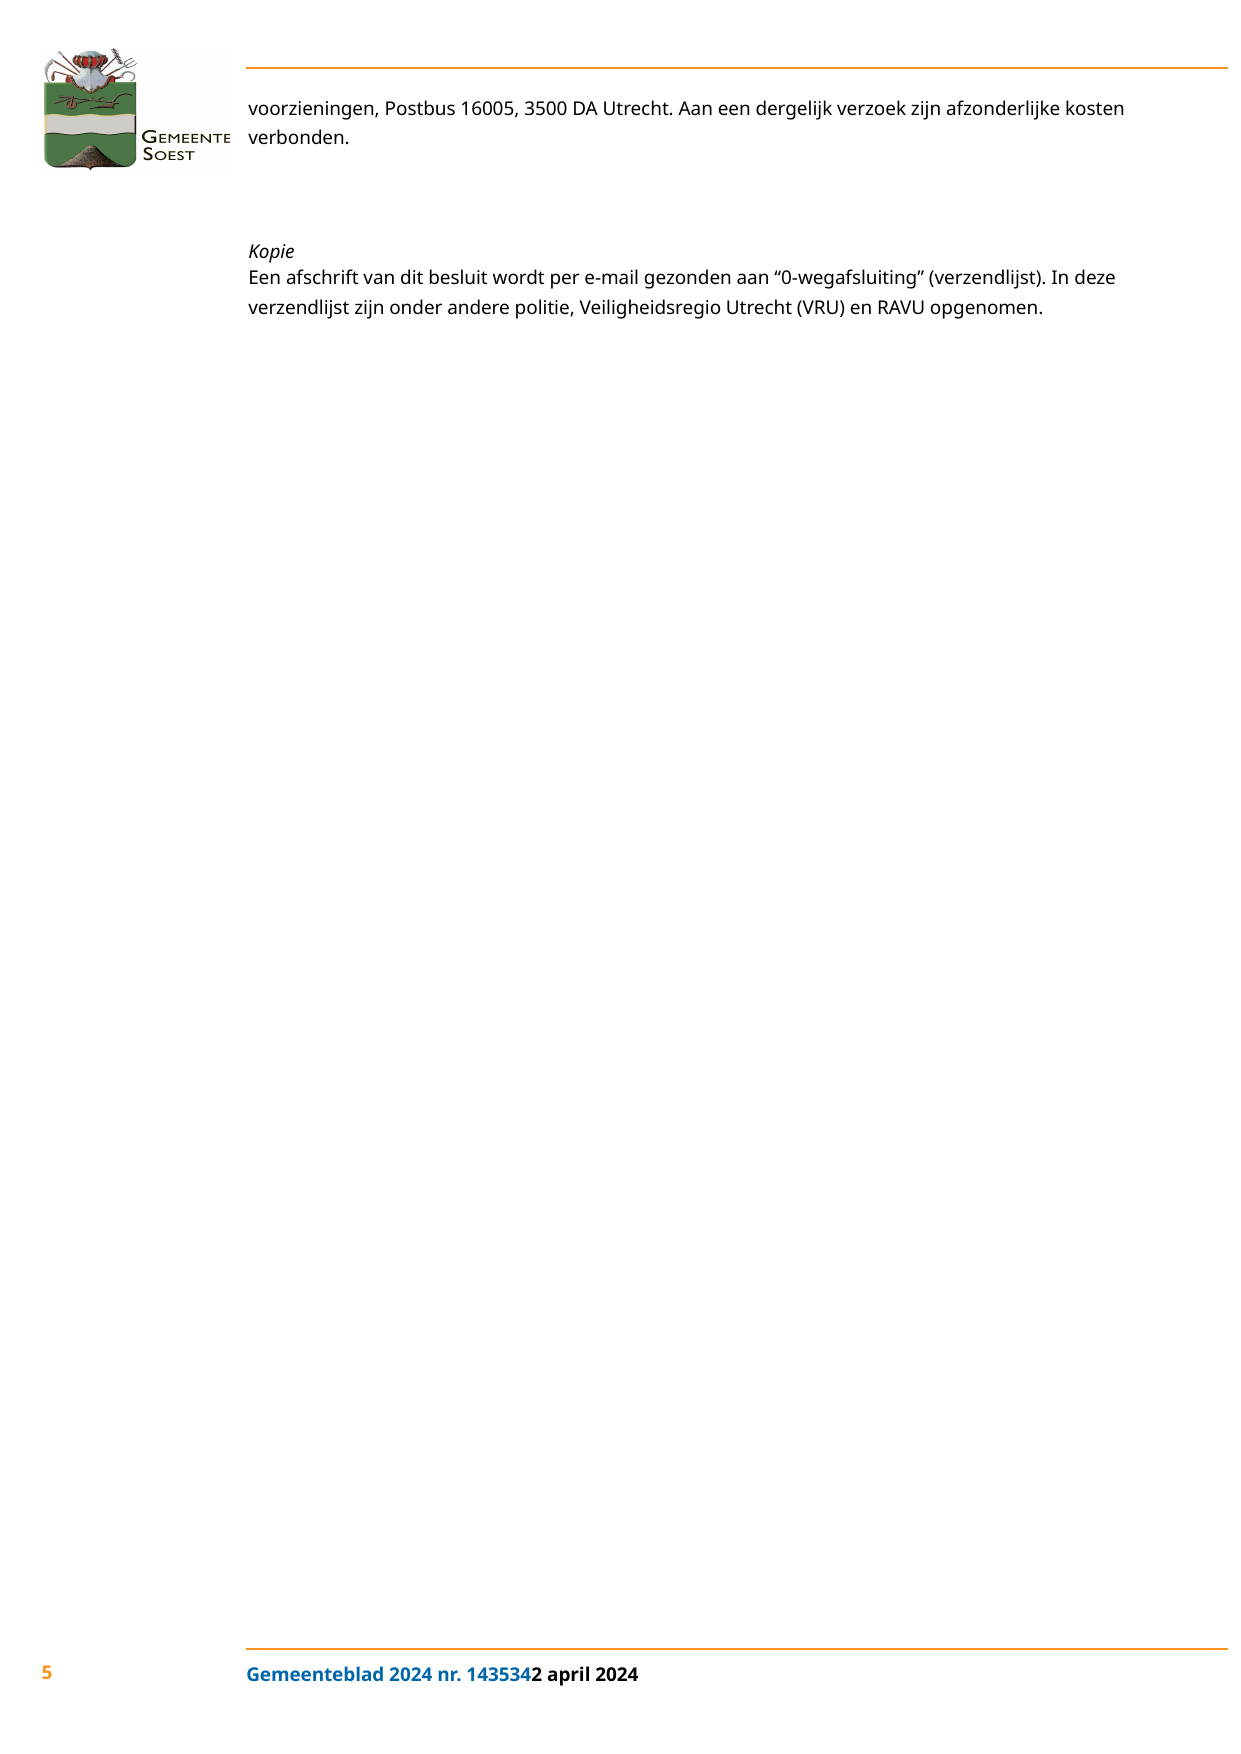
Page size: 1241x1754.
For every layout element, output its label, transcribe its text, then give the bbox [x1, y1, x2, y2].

text voorzieningen, Postbus 16005, 3500 DA Utrecht. Aan een dergelijk verzoek zijn afzonderlijke kosten verbonden. [248, 95, 1152, 150]
picture [41, 47, 231, 172]
text Kopie [248, 239, 1152, 264]
text Een afschrift van dit besluit wordt per e-mail gezonden aan “0-wegafsluiting” (verzendlijst). In deze verzendlijst zijn onder andere politie, Veiligheidsregio Utrecht (VRU) en RAVU opgenomen. [248, 264, 1152, 320]
